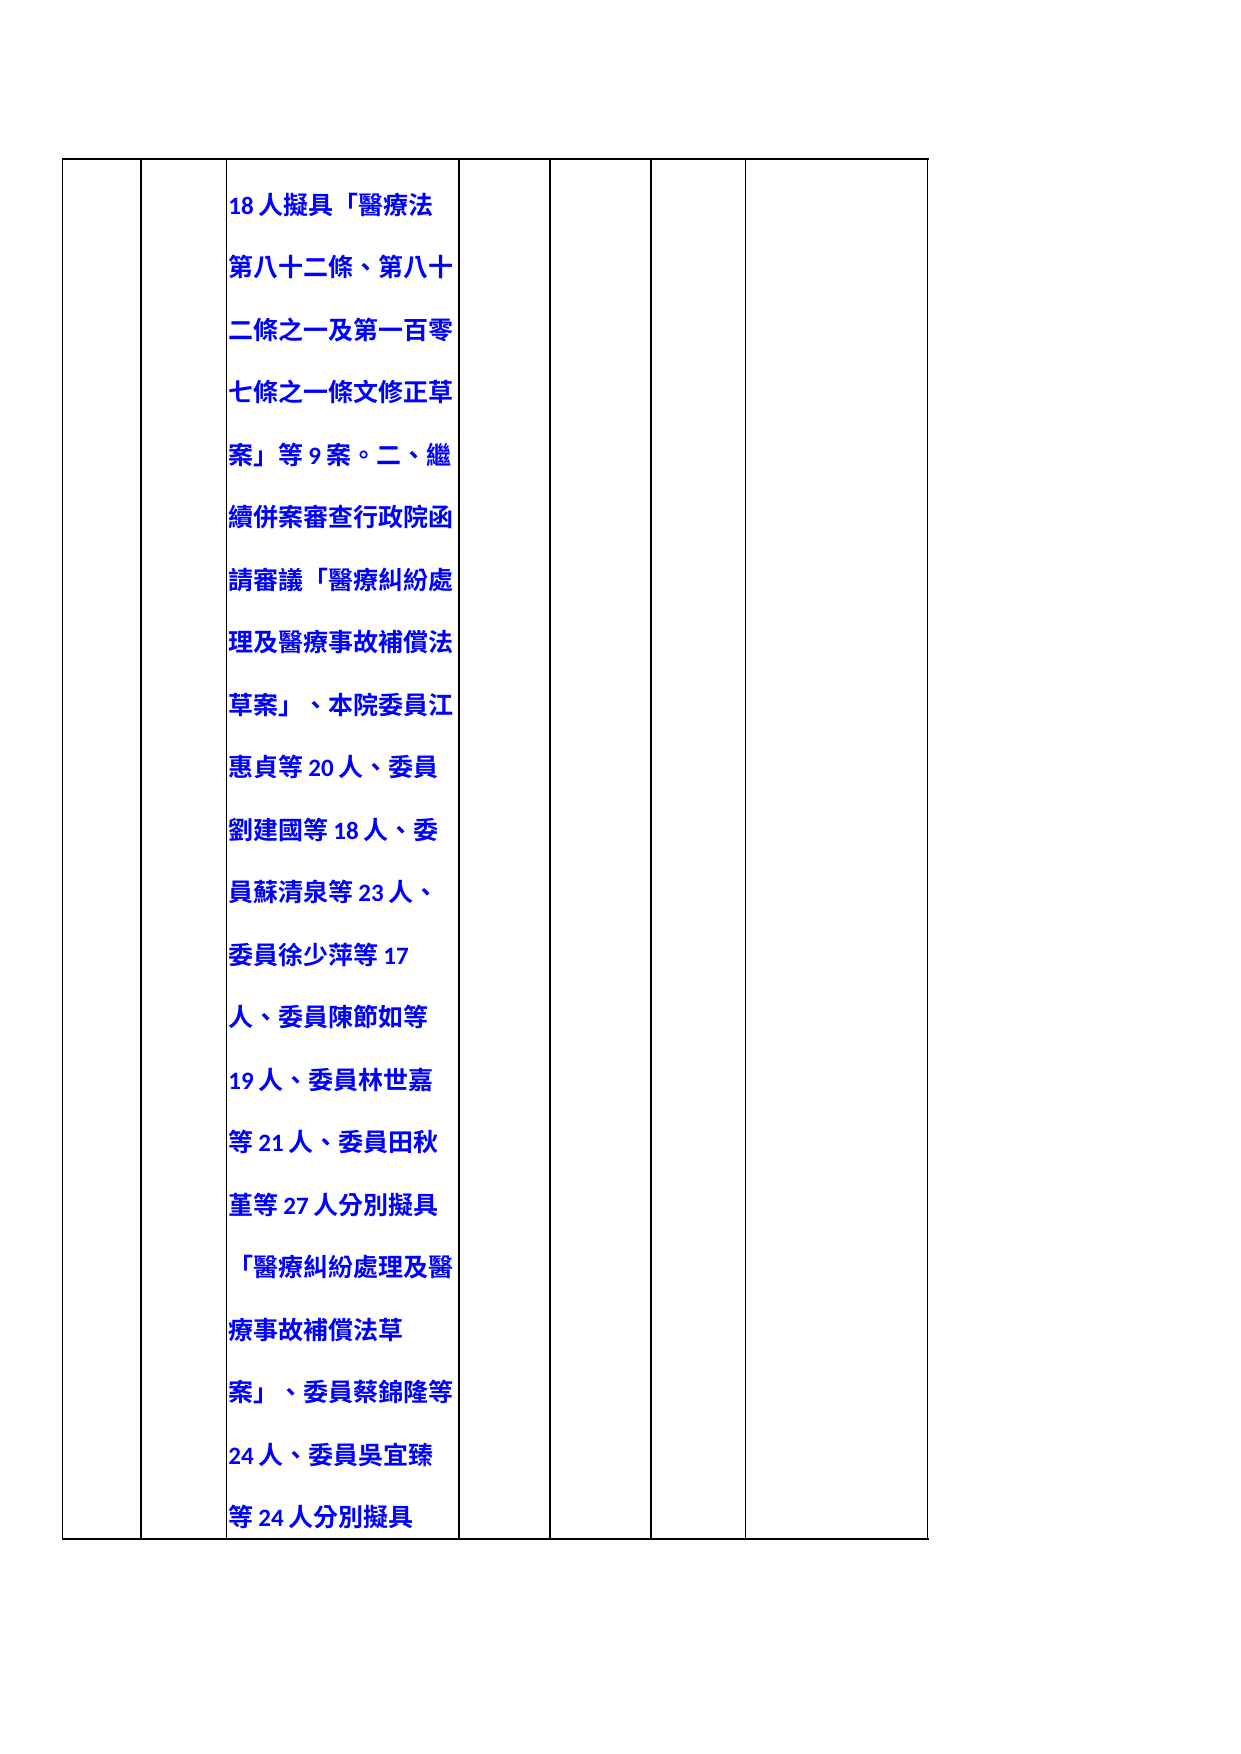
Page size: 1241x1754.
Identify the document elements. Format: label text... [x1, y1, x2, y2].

table_cell [460, 160, 549, 1538]
table_cell [142, 160, 226, 1538]
table_cell [746, 160, 927, 1538]
table_cell [652, 160, 745, 1538]
table_cell [63, 160, 140, 1538]
table_cell [551, 160, 650, 1538]
table_cell 18人擬具「醫療法第八十二條、第八十二條之一及第一百零七條之一條文修正草案」等9案。二、繼續併案審查行政院函請審議「醫療糾紛處理及醫療事故補償法草案」、本院委員江惠貞等20人、委員劉建國等18人、委員蘇清泉等23人、委員徐少萍等17人、委員陳節如等19人、委員林世嘉等21人、委員田秋堇等27人分別擬具「醫療糾紛處理及醫療事故補償法草案」、委員蔡錦隆等24人、委員吳宜臻等24人分別擬具 [227, 160, 458, 1538]
